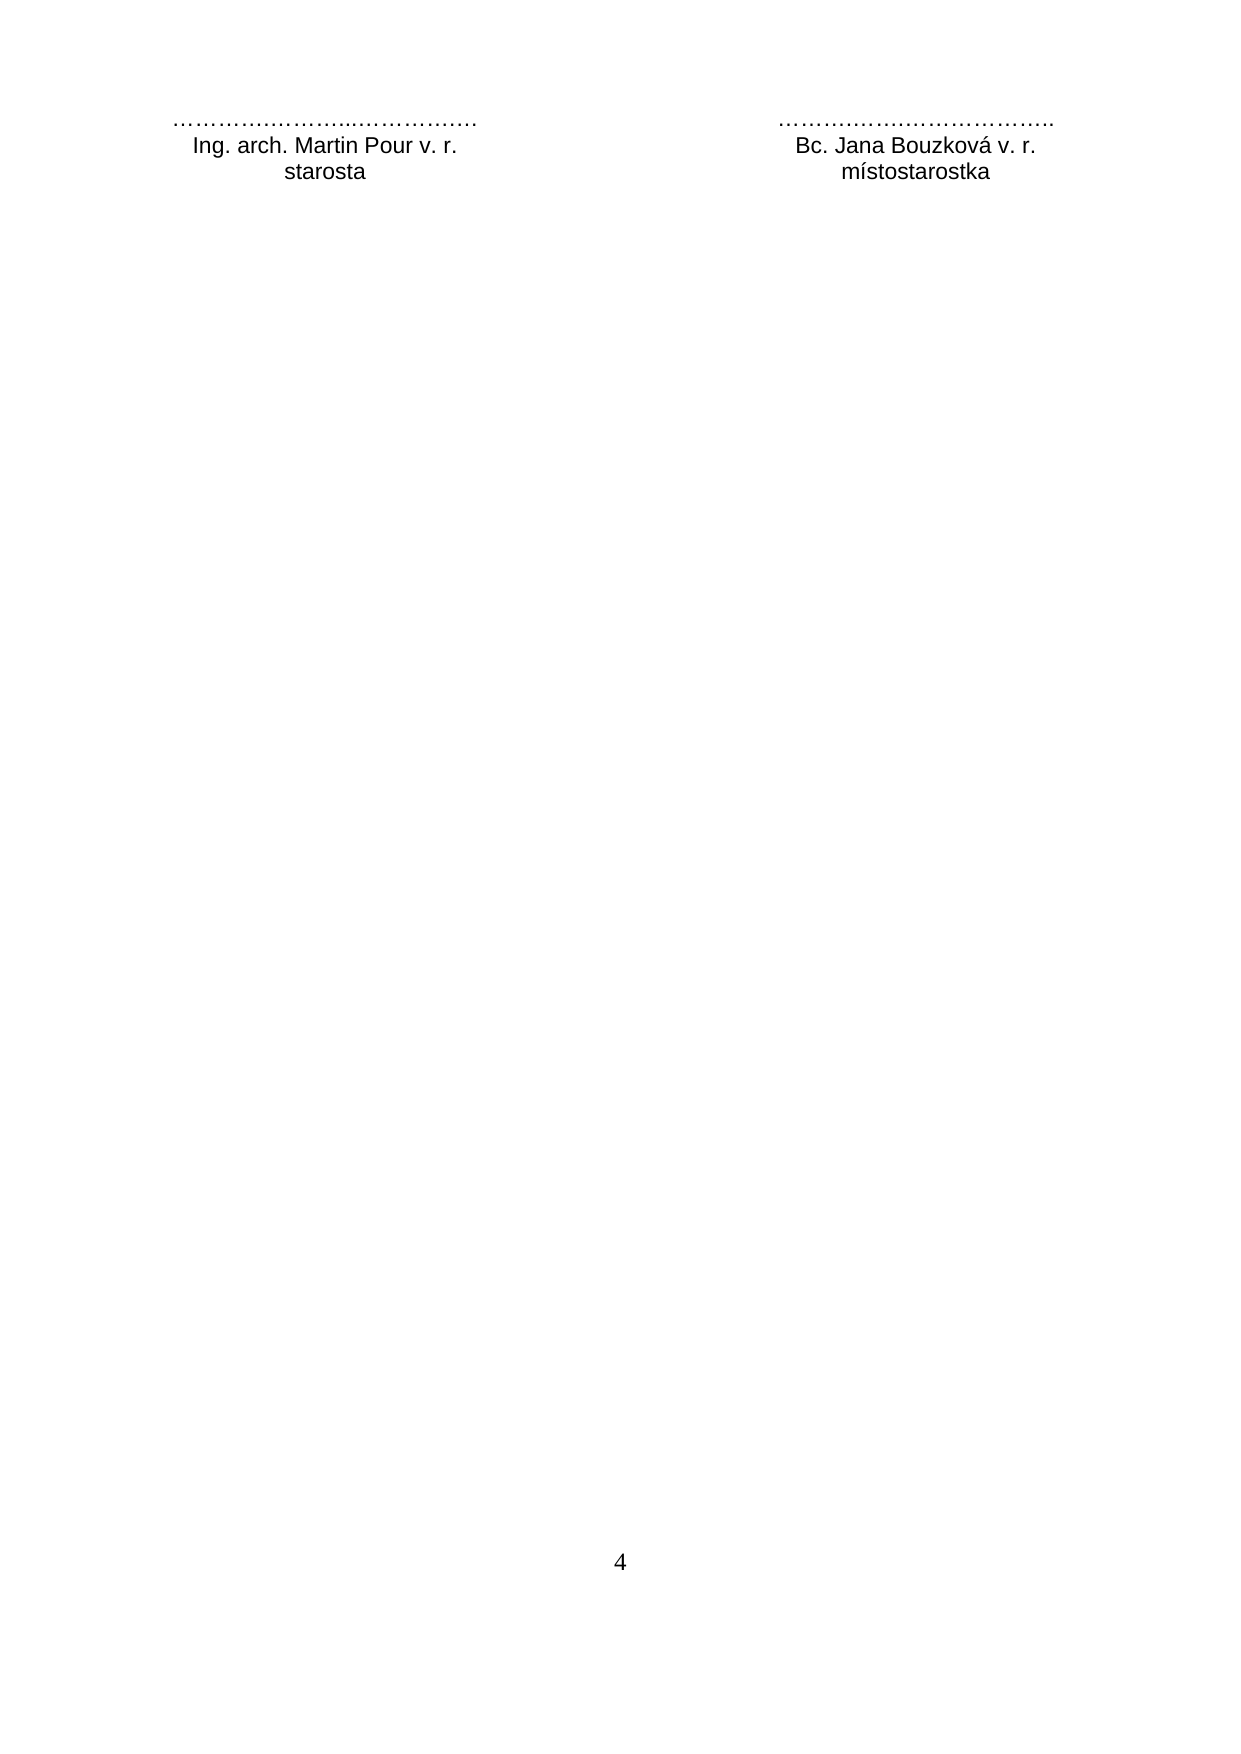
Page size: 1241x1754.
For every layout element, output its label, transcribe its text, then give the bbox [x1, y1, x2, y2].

text starosta místostarostka [162, 158, 1092, 184]
text ………….………...………….… ……….…….……………….. [162, 105, 1092, 132]
text Ing. arch. Martin Pour v. r. Bc. Jana Bouzková v. r. [162, 132, 1092, 158]
